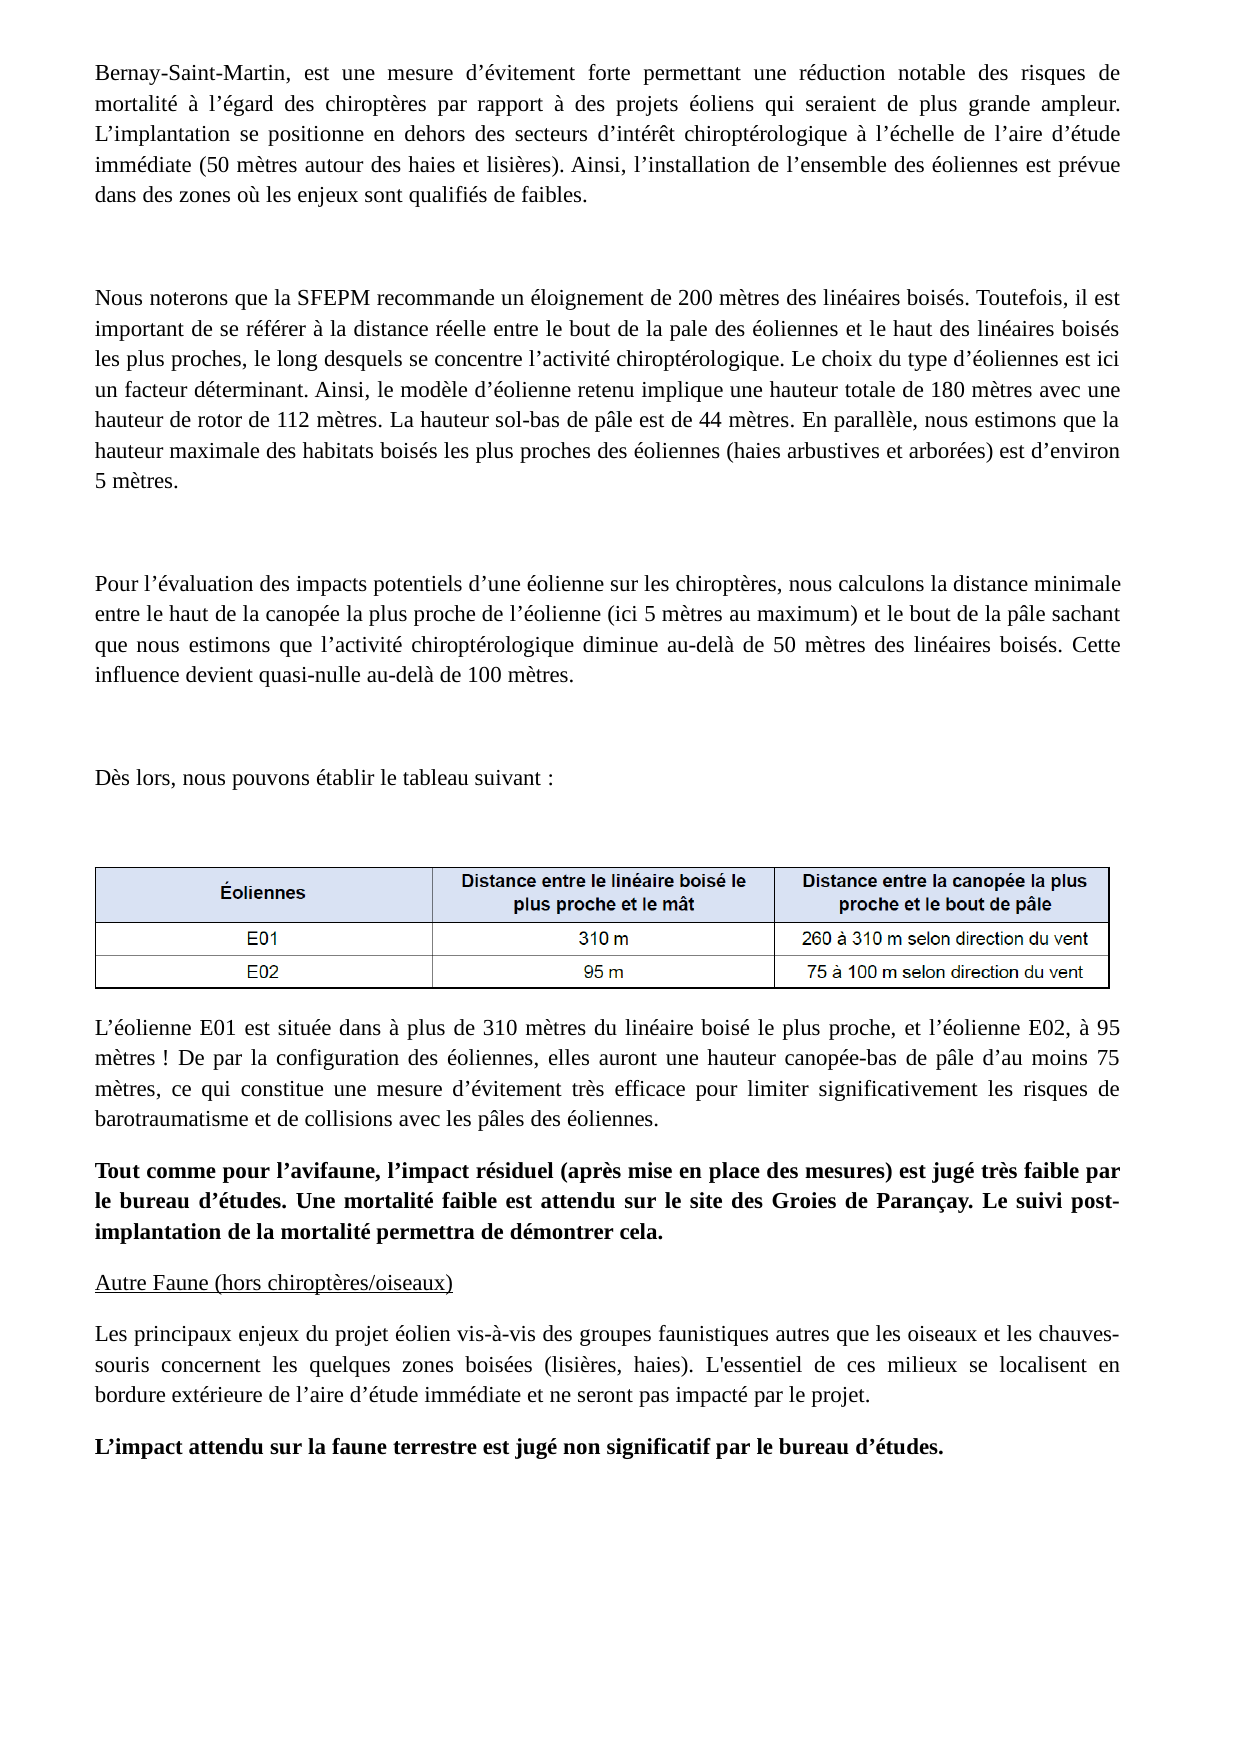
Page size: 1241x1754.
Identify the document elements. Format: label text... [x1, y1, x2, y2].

text Tout comme pour l’avifaune, l’impact résiduel (après mise en place des mesures) est jugé très faible par le bureau d’études. Une mortalité faible est attendu sur le site des Groies de Parançay. Le suivi post-implantation de la mortalité permettra de démontrer cela. [94, 1157, 1122, 1244]
text L’éolienne E01 est située dans à plus de 310 mètres du linéaire boisé le plus proche, et l’éolienne E02, à 95 mètres ! De par la configuration des éoliennes, elles auront une hauteur canopée-bas de pâle d’au moins 75 mètres, ce qui constitue une mesure d’évitement très efficace pour limiter significativement les risques de barotraumatisme et de collisions avec les pâles des éoliennes. [94, 1014, 1122, 1132]
text Les principaux enjeux du projet éolien vis-à-vis des groupes faunistiques autres que les oiseaux et les chauves-souris concernent les quelques zones boisées (lisières, haies). L'essentiel de ces milieux se localisent en bordure extérieure de l’aire d’étude immédiate et ne seront pas impacté par le projet. [94, 1320, 1122, 1408]
text Autre Faune (hors chiroptères/oiseaux) [94, 1269, 1122, 1296]
text Bernay-Saint-Martin, est une mesure d’évitement forte permettant une réduction notable des risques de mortalité à l’égard des chiroptères par rapport à des projets éoliens qui seraient de plus grande ampleur. L’implantation se positionne en dehors des secteurs d’intérêt chiroptérologique à l’échelle de l’aire d’étude immédiate (50 mètres autour des haies et lisières). Ainsi, l’installation de l’ensemble des éoliennes est prévue dans des zones où les enjeux sont qualifiés de faibles. [94, 59, 1122, 208]
text Dès lors, nous pouvons établir le tableau suivant : [94, 764, 1122, 791]
text Nous noterons que la SFEPM recommande un éloignement de 200 mètres des linéaires boisés. Toutefois, il est important de se référer à la distance réelle entre le bout de la pale des éoliennes et le haut des linéaires boisés les plus proches, le long desquels se concentre l’activité chiroptérologique. Le choix du type d’éoliennes est ici un facteur déterminant. Ainsi, le modèle d’éolienne retenu implique une hauteur totale de 180 mètres avec une hauteur de rotor de 112 mètres. La hauteur sol-bas de pâle est de 44 mètres. En parallèle, nous estimons que la hauteur maximale des habitats boisés les plus proches des éoliennes (haies arbustives et arborées) est d’environ 5 mètres. [94, 284, 1122, 493]
picture [96, 868, 1108, 987]
text Pour l’évaluation des impacts potentiels d’une éolienne sur les chiroptères, nous calculons la distance minimale entre le haut de la canopée la plus proche de l’éolienne (ici 5 mètres au maximum) et le bout de la pâle sachant que nous estimons que l’activité chiroptérologique diminue au-delà de 50 mètres des linéaires boisés. Cette influence devient quasi-nulle au-delà de 100 mètres. [94, 570, 1122, 688]
text L’impact attendu sur la faune terrestre est jugé non significatif par le bureau d’études. [94, 1433, 1122, 1459]
